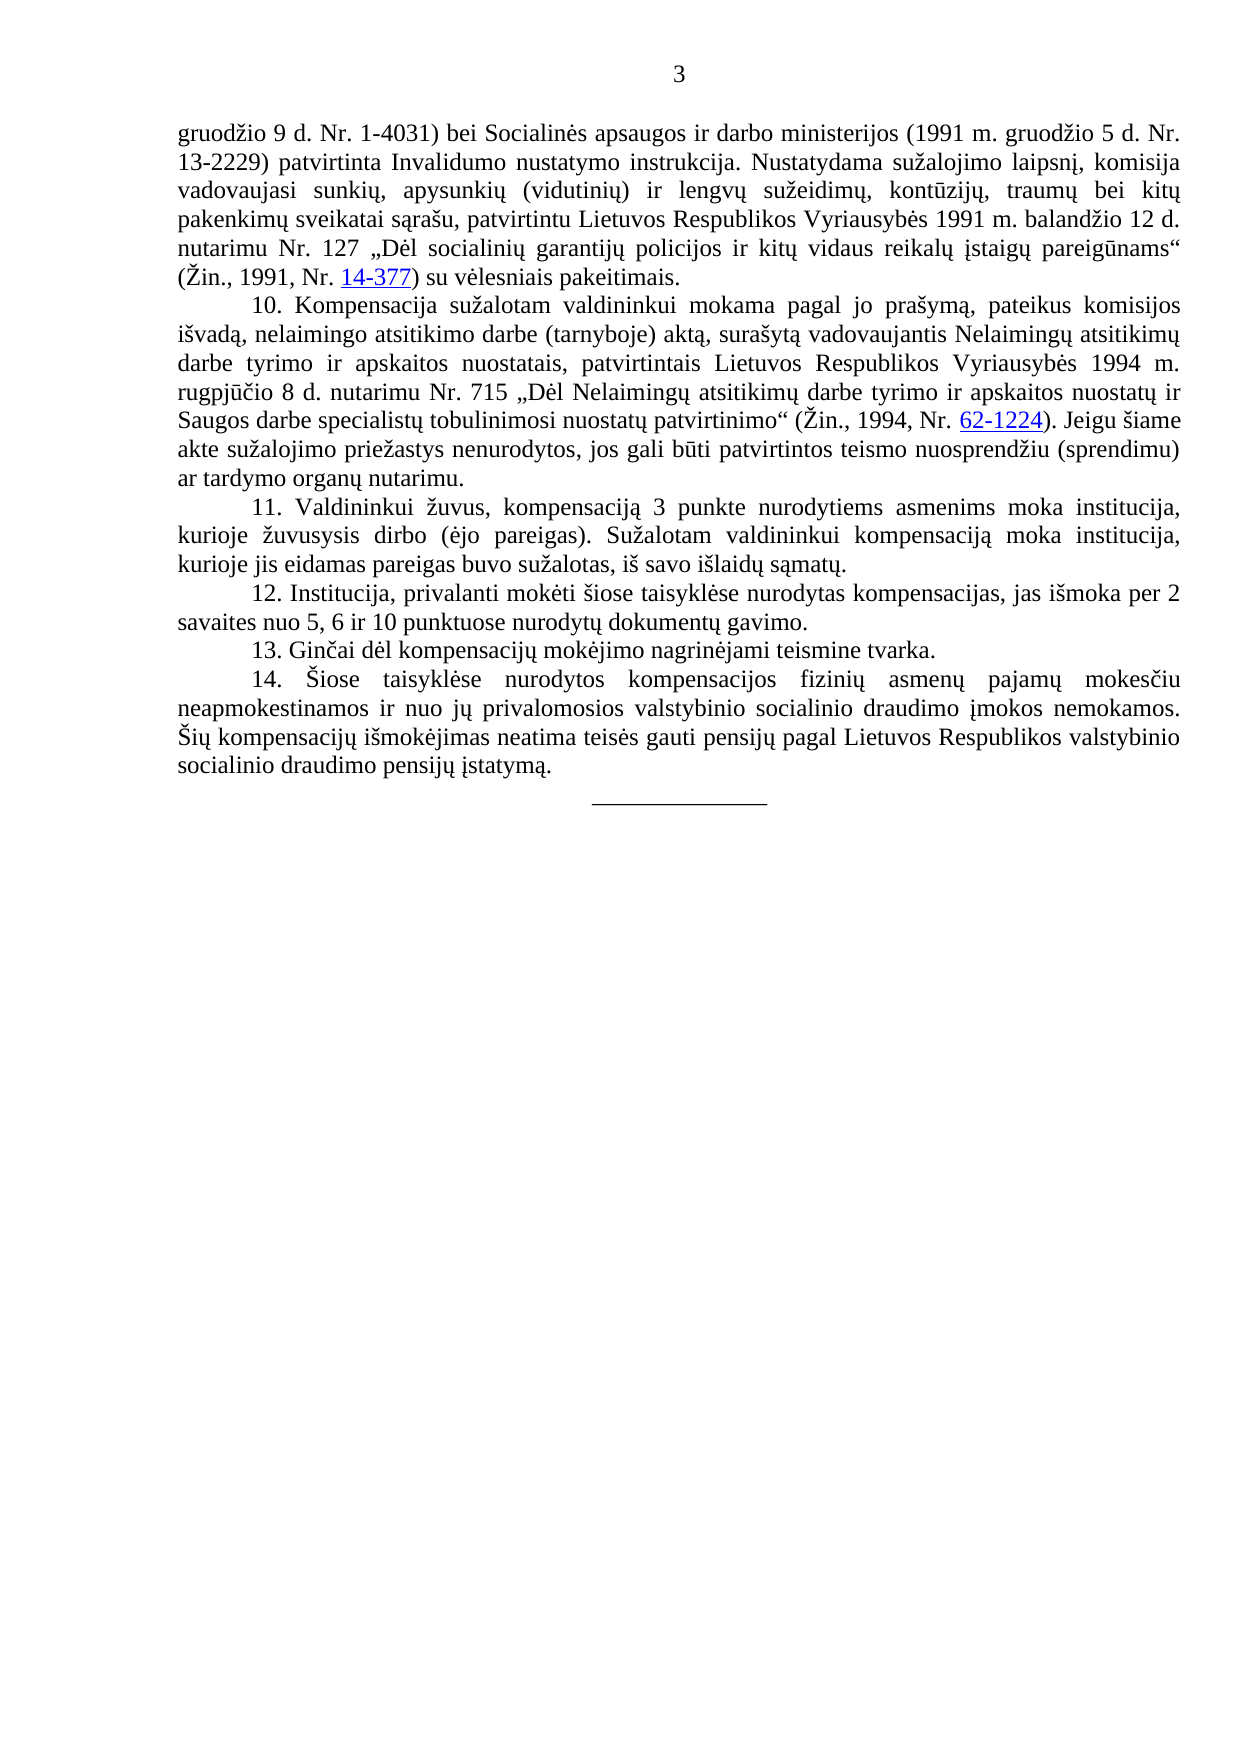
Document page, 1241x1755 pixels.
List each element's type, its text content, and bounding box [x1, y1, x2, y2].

text gruodžio 9 d. Nr. 1-4031) bei Socialinės apsaugos ir darbo ministerijos (1991 m. gruodžio 5 d. Nr. 13-2229) patvirtinta Invalidumo nustatymo instrukcija. Nustatydama sužalojimo laipsnį, komisija vadovaujasi sunkių, apysunkių (vidutinių) ir lengvų sužeidimų, kontūzijų, traumų bei kitų pakenkimų sveikatai sąrašu, patvirtintu Lietuvos Respublikos Vyriausybės 1991 m. balandžio 12 d. nutarimu Nr. 127 „Dėl socialinių garantijų policijos ir kitų vidaus reikalų įstaigų pareigūnams“ (Žin., 1991, Nr. 14-377) su vėlesniais pakeitimais. [177, 118, 1181, 291]
text 14. Šiose taisyklėse nurodytos kompensacijos fizinių asmenų pajamų mokesčiu neapmokestinamos ir nuo jų privalomosios valstybinio socialinio draudimo įmokos nemokamos. Šių kompensacijų išmokėjimas neatima teisės gauti pensijų pagal Lietuvos Respublikos valstybinio socialinio draudimo pensijų įstatymą. [177, 664, 1181, 779]
text 11. Valdininkui žuvus, kompensaciją 3 punkte nurodytiems asmenims moka institucija, kurioje žuvusysis dirbo (ėjo pareigas). Sužalotam valdininkui kompensaciją moka institucija, kurioje jis eidamas pareigas buvo sužalotas, iš savo išlaidų sąmatų. [177, 492, 1181, 578]
text 10. Kompensacija sužalotam valdininkui mokama pagal jo prašymą, pateikus komisijos išvadą, nelaimingo atsitikimo darbe (tarnyboje) aktą, surašytą vadovaujantis Nelaimingų atsitikimų darbe tyrimo ir apskaitos nuostatais, patvirtintais Lietuvos Respublikos Vyriausybės 1994 m. rugpjūčio 8 d. nutarimu Nr. 715 „Dėl Nelaimingų atsitikimų darbe tyrimo ir apskaitos nuostatų ir Saugos darbe specialistų tobulinimosi nuostatų patvirtinimo“ (Žin., 1994, Nr. 62-1224). Jeigu šiame akte sužalojimo priežastys nenurodytos, jos gali būti patvirtintos teismo nuosprendžiu (sprendimu) ar tardymo organų nutarimu. [177, 291, 1181, 492]
text 12. Institucija, privalanti mokėti šiose taisyklėse nurodytas kompensacijas, jas išmoka per 2 savaites nuo 5, 6 ir 10 punktuose nurodytų dokumentų gavimo. [177, 578, 1181, 636]
text ______________ [177, 779, 1181, 808]
text 13. Ginčai dėl kompensacijų mokėjimo nagrinėjami teismine tvarka. [177, 636, 1181, 664]
